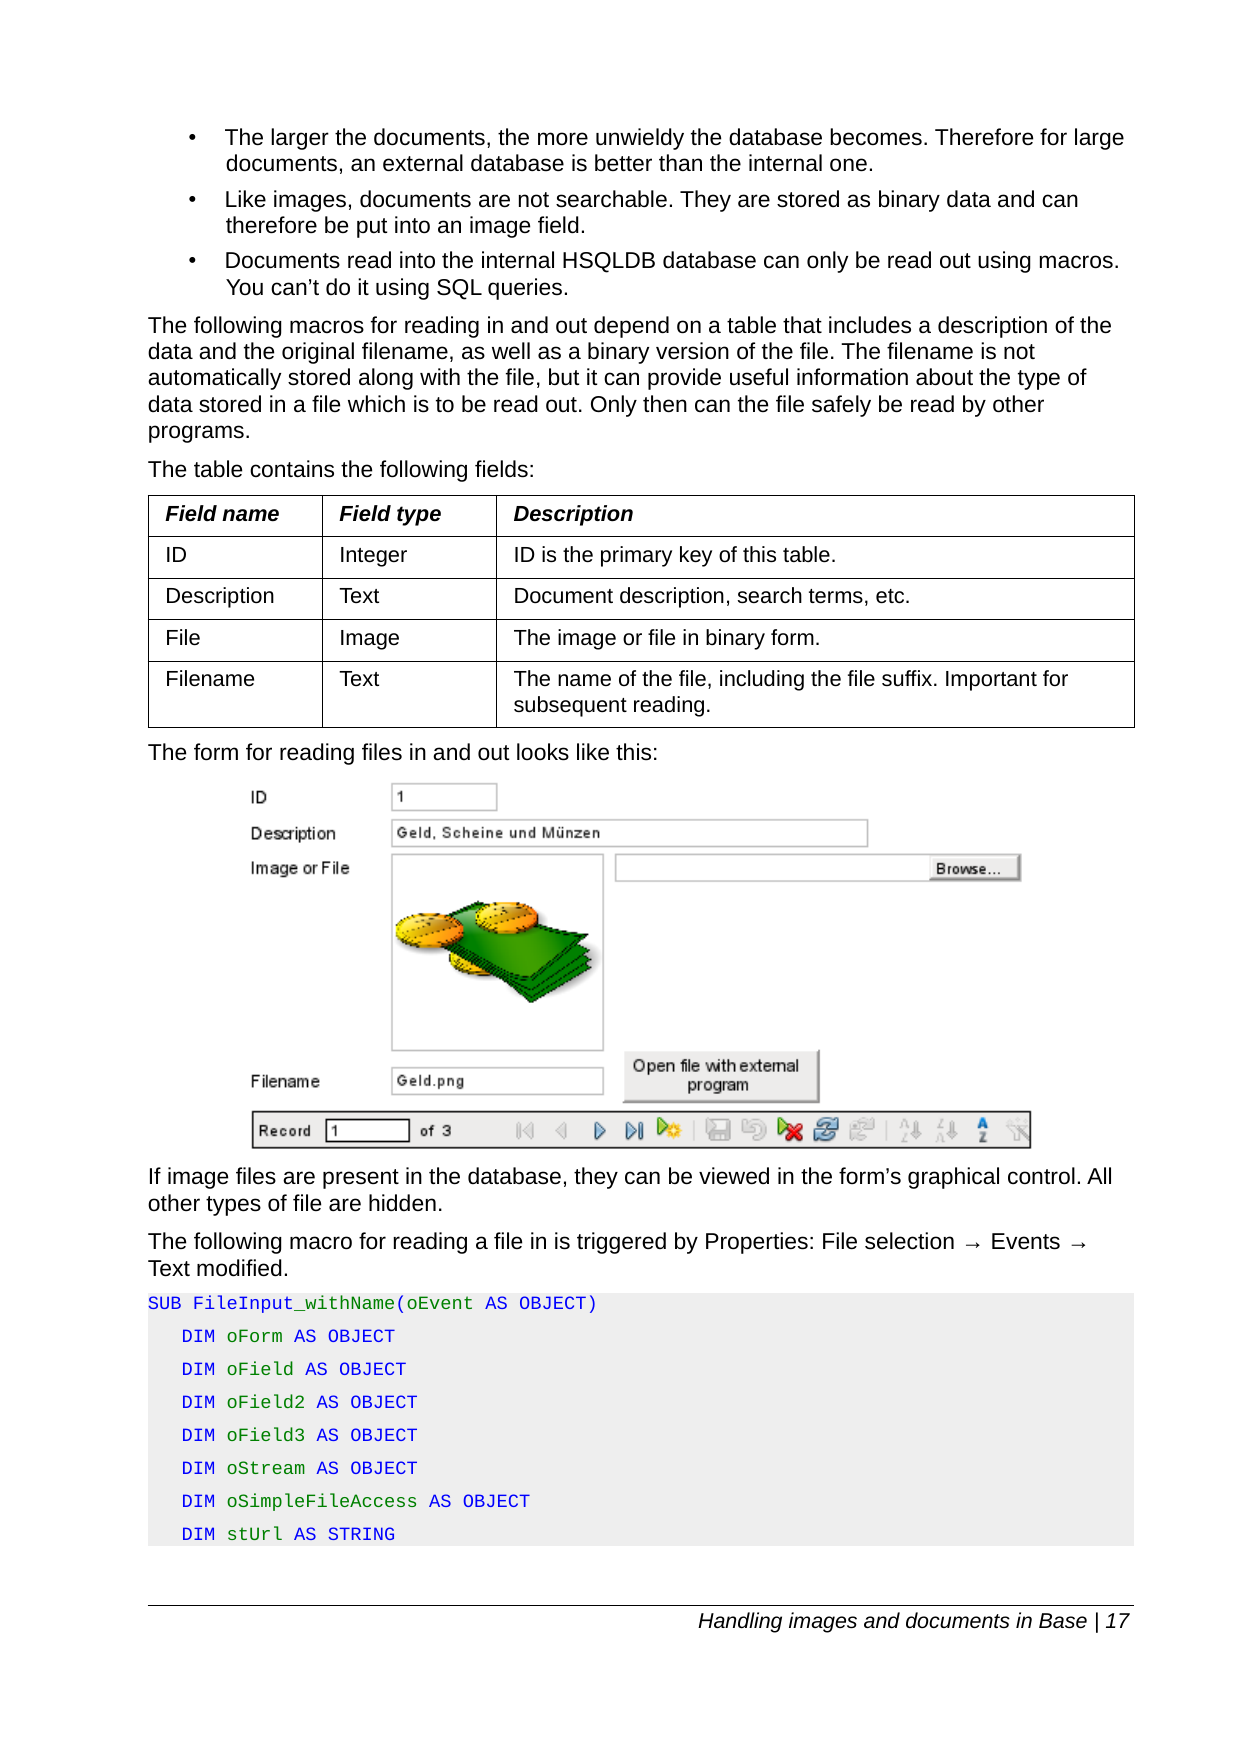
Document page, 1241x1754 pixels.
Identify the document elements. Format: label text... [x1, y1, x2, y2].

text The table contains the following fields: [148, 456, 1134, 482]
table_cell Text [323, 579, 496, 619]
picture [246, 777, 1036, 1152]
text The following macros for reading in and out depend on a table that includes a description of the data and the original filename, as well as a binary version of the file. The filename is not automatically stored along with the file, but it can provide useful information about the type of data stored in a file which is to be read out. Only then can the file safely be read by other programs. [148, 312, 1134, 443]
text DIM oField2 AS OBJECT [148, 1393, 1134, 1414]
table_cell The image or file in binary form. [497, 620, 1134, 661]
text DIM oField AS OBJECT [148, 1359, 1134, 1381]
text If image files are present in the database, they can be viewed in the form’s graphical control. All other types of file are hidden. [148, 1163, 1134, 1216]
list Like images, documents are not searchable. They are stored as binary data and can therefore be put into an image field. [185, 183, 1134, 238]
text DIM oField3 AS OBJECT [148, 1426, 1134, 1447]
table_cell Integer [323, 537, 496, 578]
table_cell Description [149, 579, 322, 619]
table_cell The name of the file, including the file suffix. Important for subsequent reading. [497, 662, 1134, 727]
text The following macro for reading a file in is triggered by Properties: File selection → Events → Text modified. [148, 1228, 1134, 1281]
table_cell Filename [149, 662, 322, 727]
table_cell ID [149, 537, 322, 578]
list The larger the documents, the more unwieldy the database becomes. Therefore for large documents, an external database is better than the internal one. [185, 121, 1134, 177]
table_cell ID is the primary key of this table. [497, 537, 1134, 578]
table_cell Image [323, 620, 496, 661]
table_header Field type [323, 496, 496, 536]
table_header Description [497, 496, 1134, 536]
text SUB FileInput_withName(oEvent AS OBJECT) [148, 1293, 1134, 1315]
text DIM oSimpleFileAccess AS OBJECT [148, 1492, 1134, 1513]
text DIM oForm AS OBJECT [148, 1327, 1134, 1348]
table_header Field name [149, 496, 322, 536]
text DIM stUrl AS STRING [148, 1525, 1134, 1546]
table_cell Document description, search terms, etc. [497, 579, 1134, 619]
text DIM oStream AS OBJECT [148, 1459, 1134, 1480]
list Documents read into the internal HSQLDB database can only be read out using macros. You can’t do it using SQL queries. [185, 244, 1134, 303]
table_cell File [149, 620, 322, 661]
table_cell Text [323, 662, 496, 727]
text The form for reading files in and out looks like this: [148, 739, 1134, 765]
